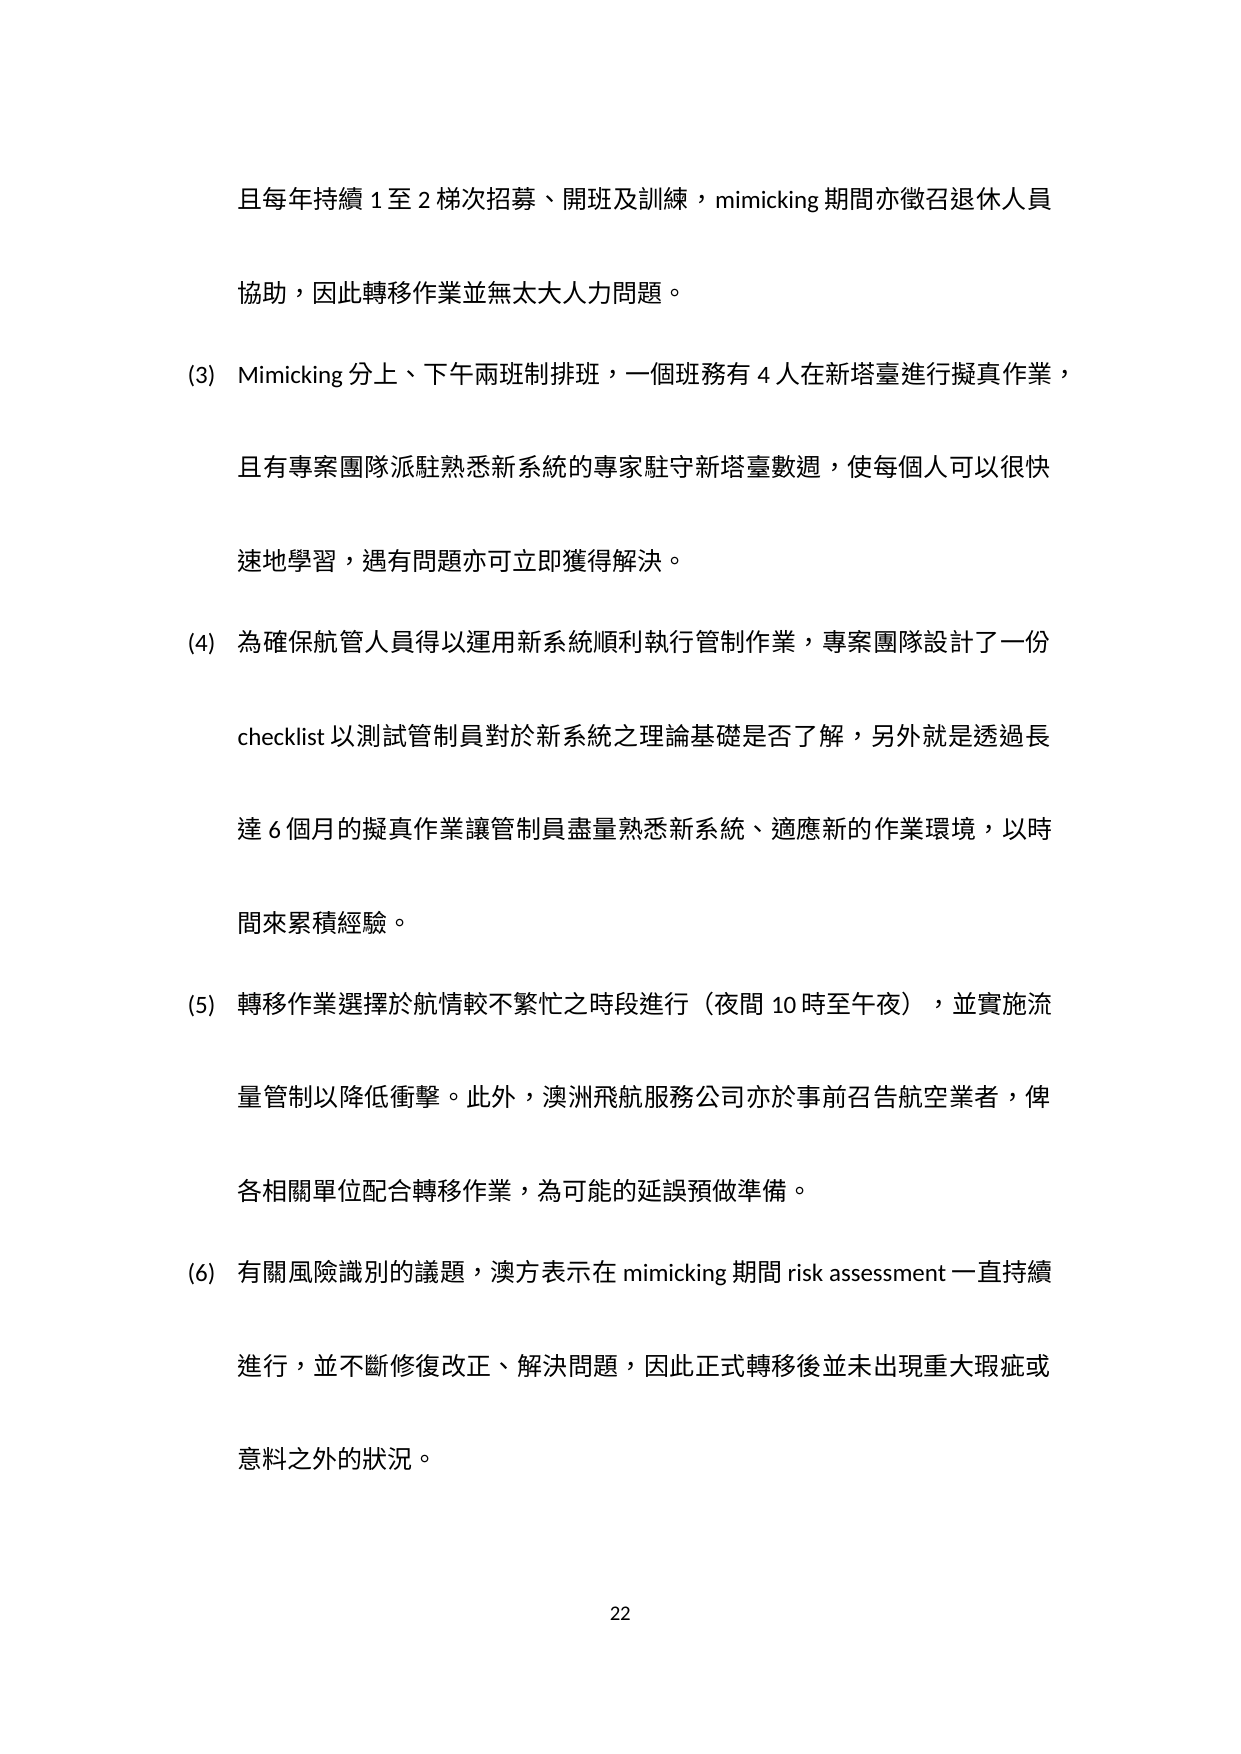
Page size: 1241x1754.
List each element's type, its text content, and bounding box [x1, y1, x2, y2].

list 澳洲飛航服務公司的人力部門隨時視退休、離職、調職、轉任或特殊專案等因素，滾動式檢討人力需求，依分析數據預測未來7至10年之人力缺口，且每年持續1至2梯次招募、開班及訓練，mimicking期間亦徵召退休人員協助，因此轉移作業並無太大人力問題。 [187, 156, 1053, 312]
list 轉移作業選擇於航情較不繁忙之時段進行（夜間10時至午夜），並實施流量管制以降低衝擊。此外，澳洲飛航服務公司亦於事前召告航空業者，俾各相關單位配合轉移作業，為可能的延誤預做準備。 [187, 961, 1053, 1211]
list 有關風險識別的議題，澳方表示在mimicking期間risk assessment一直持續進行，並不斷修復改正、解決問題，因此正式轉移後並未出現重大瑕疵或意料之外的狀況。 [187, 1229, 1053, 1479]
list Mimicking分上、下午兩班制排班，一個班務有4人在新塔臺進行擬真作業，且有專案團隊派駐熟悉新系統的專家駐守新塔臺數週，使每個人可以很快速地學習，遇有問題亦可立即獲得解決。 [187, 331, 1053, 581]
list 為確保航管人員得以運用新系統順利執行管制作業，專案團隊設計了一份checklist以測試管制員對於新系統之理論基礎是否了解，另外就是透過長達6個月的擬真作業讓管制員盡量熟悉新系統、適應新的作業環境，以時間來累積經驗。 [187, 599, 1053, 942]
